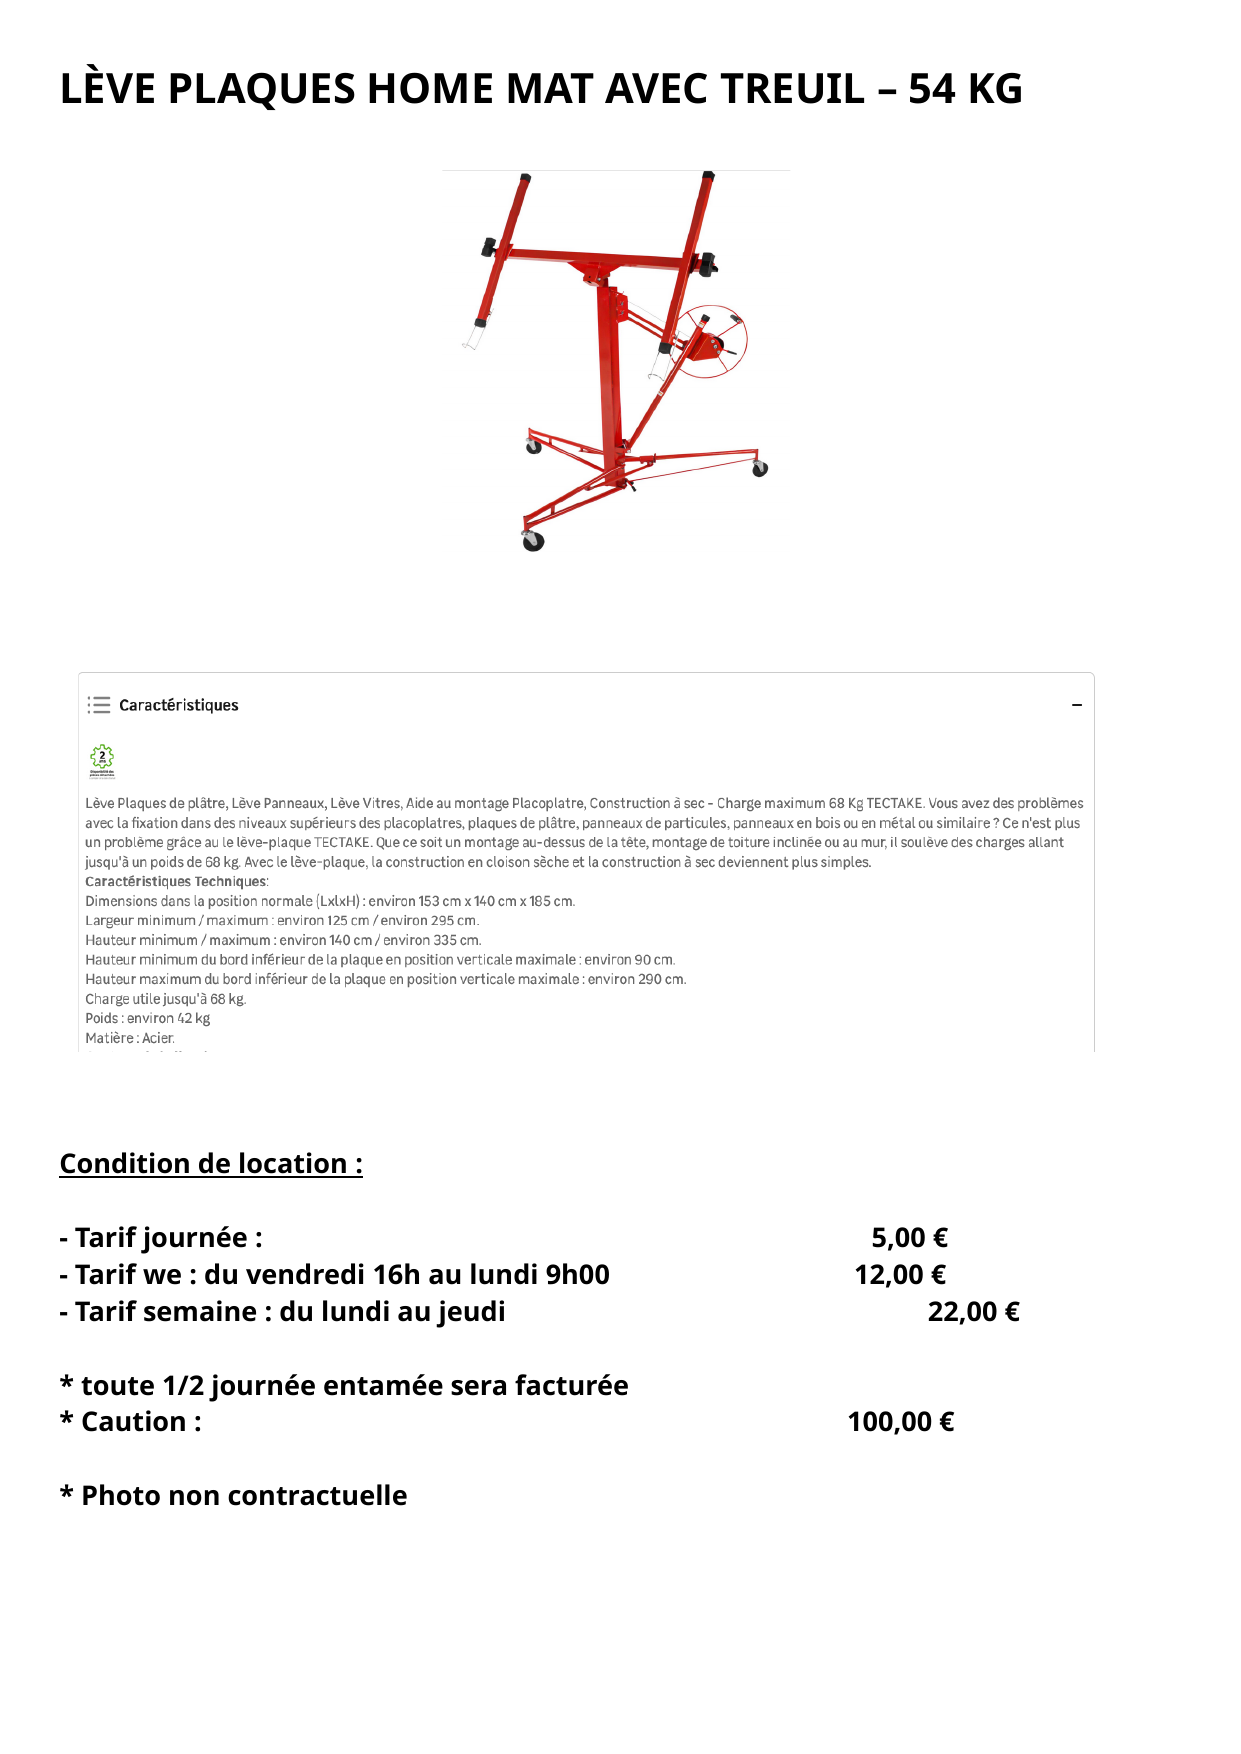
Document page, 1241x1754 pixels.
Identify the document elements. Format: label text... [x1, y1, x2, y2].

text Condition de location : [59, 1145, 1181, 1182]
text - Tarif journée : 5,00 € [59, 1218, 1181, 1255]
text * Caution : 100,00 € [59, 1403, 1181, 1440]
text * Photo non contractuelle [59, 1477, 1181, 1513]
text - Tarif semaine : du lundi au jeudi 22,00 € [59, 1292, 1181, 1329]
picture [62, 671, 1102, 1052]
text * toute 1/2 journée entamée sera facturée [59, 1366, 1181, 1403]
text LÈVE PLAQUES HOME MAT AVEC TREUIL – 54 KG [59, 59, 1181, 116]
text - Tarif we : du vendredi 16h au lundi 9h00 12,00 € [59, 1255, 1181, 1292]
picture [442, 157, 791, 552]
